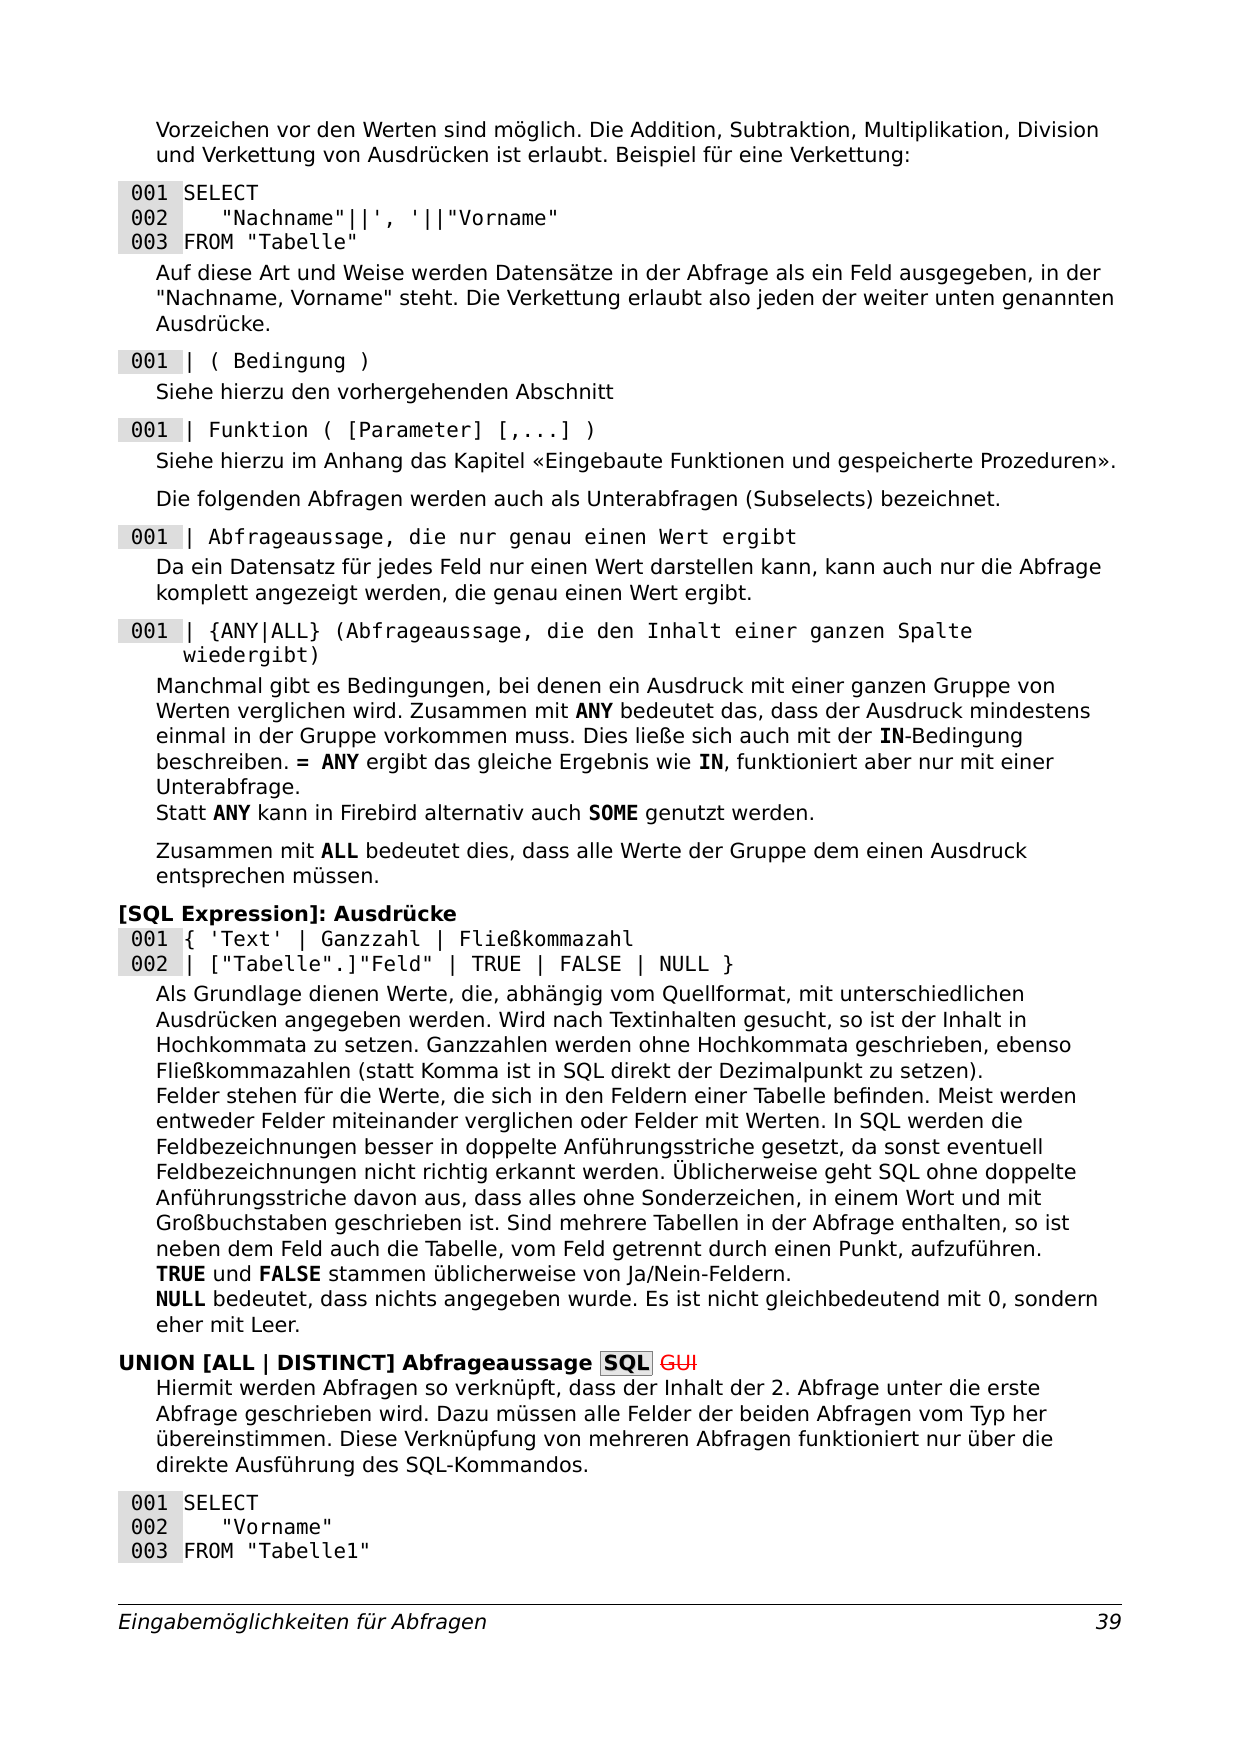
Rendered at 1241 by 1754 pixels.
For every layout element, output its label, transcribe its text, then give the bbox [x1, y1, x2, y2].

text Hiermit werden Abfragen so verknüpft, dass der Inhalt der 2. Abfrage unter die erste Abfrage geschrieben wird. Dazu müssen alle Felder der beiden Abfragen vom Typ her übereinstimmen. Diese Verknüpfung von mehreren Abfragen funktioniert nur über die direkte Ausführung des SQL-Kommandos. [156, 1376, 1122, 1477]
list | {ANY|ALL} (Abfrageaussage, die den Inhalt einer ganzen Spalte wiedergibt) [118, 619, 1122, 667]
list | Funktion ( [Parameter] [,...] ) [183, 418, 1122, 442]
text Zusammen mit ALL bedeutet dies, dass alle Werte der Gruppe dem einen Ausdruck entsprechen müssen. [156, 839, 1122, 888]
text Die folgenden Abfragen werden auch als Unterabfragen (Subselects) bezeichnet. [156, 487, 1122, 511]
list | ( Bedingung ) [118, 349, 1122, 374]
text Auf diese Art und Weise werden Datensätze in der Abfrage als ein Feld ausgegeben, in der "Nachname, Vorname" steht. Die Verkettung erlaubt also jeden der weiter unten genannten Ausdrücke. [156, 261, 1122, 336]
list UNION [ALL | DISTINCT] Abfrageaussage SQL GUI [118, 1351, 600, 1375]
list | Abfrageaussage, die nur genau einen Wert ergibt [183, 525, 1122, 549]
list { 'Text' | Ganzzahl | Fließkommazahl [118, 927, 1122, 952]
text Siehe hierzu den vorhergehenden Abschnitt [156, 380, 1122, 404]
list SELECT [183, 1491, 1122, 1515]
text Manchmal gibt es Bedingungen, bei denen ein Ausdruck mit einer ganzen Gruppe von Werten verglichen wird. Zusammen mit ANY bedeutet das, dass der Ausdruck mindestens einmal in der Gruppe vorkommen muss. Dies ließe sich auch mit der IN-Bedingung beschreiben. = ANY ergibt das gleiche Ergebnis wie IN, funktioniert aber nur mit einer Unterabfrage. Statt ANY kann in Firebird alternativ auch SOME genutzt werden. [156, 674, 1122, 825]
list [SQL Expression]: Ausdrücke [118, 902, 1122, 926]
list FROM "Tabelle" [183, 230, 1122, 254]
text Als Grundlage dienen Werte, die, abhängig vom Quellformat, mit unterschiedlichen Ausdrücken angegeben werden. Wird nach Textinhalten gesucht, so ist der Inhalt in Hochkommata zu setzen. Ganzzahlen werden ohne Hochkommata geschrieben, ebenso Fließkommazahlen (statt Komma ist in SQL direkt der Dezimalpunkt zu setzen). Felder stehen für die Werte, die sich in den Feldern einer Tabelle befinden. Meist werden entweder Felder miteinander verglichen oder Felder mit Werten. In SQL werden die Feldbezeichnungen besser in doppelte Anführungsstriche gesetzt, da sonst eventuell Feldbezeichnungen nicht richtig erkannt werden. Üblicherweise geht SQL ohne doppelte Anführungsstriche davon aus, dass alles ohne Sonderzeichen, in einem Wort und mit Großbuchstaben geschrieben ist. Sind mehrere Tabellen in der Abfrage enthalten, so ist neben dem Feld auch die Tabelle, vom Feld getrennt durch einen Punkt, aufzuführen. TRUE und FALSE stammen üblicherweise von Ja/Nein-Feldern. NULL bedeutet, dass nichts angegeben wurde. Es ist nicht gleichbedeutend mit 0, sondern eher mit Leer. [156, 982, 1122, 1337]
list UNION [ALL | DISTINCT] Abfrageaussage SQL GUI [653, 1351, 1122, 1375]
list | ["Tabelle".]"Feld" | TRUE | FALSE | NULL } [183, 952, 1122, 976]
text Vorzeichen vor den Werten sind möglich. Die Addition, Subtraktion, Multiplikation, Division und Verkettung von Ausdrücken ist erlaubt. Beispiel für eine Verkettung: [156, 118, 1122, 168]
text Siehe hierzu im Anhang das Kapitel «Eingebaute Funktionen und gespeicherte Prozeduren». [156, 449, 1122, 473]
list FROM "Tabelle1" [183, 1539, 1122, 1563]
list "Vorname" [183, 1515, 1122, 1539]
list SELECT [183, 181, 1122, 206]
text Da ein Datensatz für jedes Feld nur einen Wert darstellen kann, kann auch nur die Abfrage komplett angezeigt werden, die genau einen Wert ergibt. [156, 555, 1122, 605]
list "Nachname"||', '||"Vorname" [183, 206, 1122, 230]
